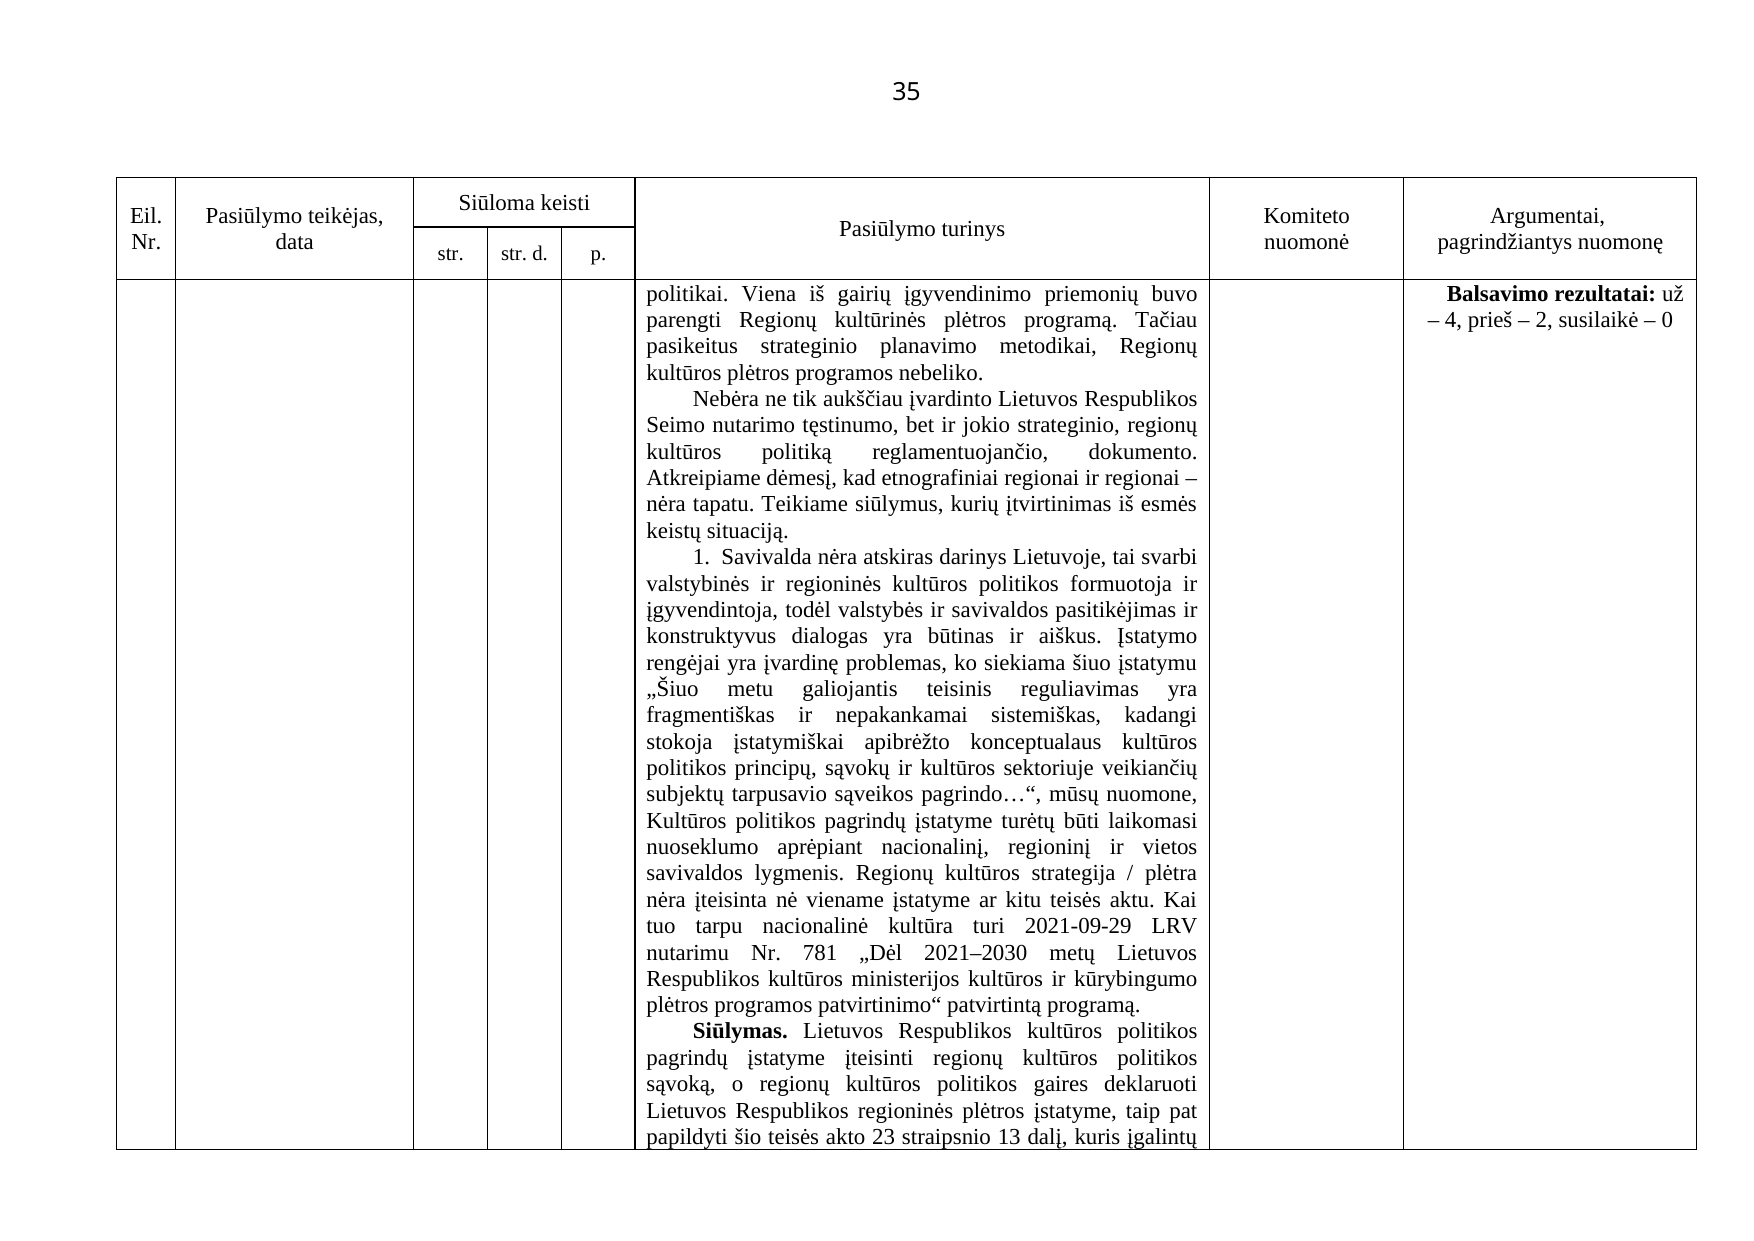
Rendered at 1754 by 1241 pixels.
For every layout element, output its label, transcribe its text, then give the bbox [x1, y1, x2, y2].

table_header Siūloma keisti [414, 178, 634, 226]
table_header Komiteto nuomonė [1210, 178, 1403, 279]
table_cell p. [562, 228, 634, 279]
table_cell [562, 280, 634, 1149]
table_cell [176, 280, 413, 1149]
table_cell [1210, 280, 1403, 1149]
table_header Pasiūlymo teikėjas, data [176, 178, 413, 279]
table_header Argumentai, pagrindžiantys nuomonę [1404, 178, 1696, 279]
table_cell str. [414, 228, 487, 279]
table_cell str. d. [488, 228, 561, 279]
table_header Eil. Nr. [117, 178, 175, 279]
table_cell [414, 280, 487, 1149]
table_header Pasiūlymo turinys [636, 178, 1209, 279]
table_cell [488, 280, 561, 1149]
table_cell politikai. Viena iš gairių įgyvendinimo priemonių buvo parengti Regionų kultūrinės plėtros programą. Tačiau pasikeitus strateginio planavimo metodikai, Regionų kultūros plėtros programos nebeliko. Nebėra ne tik aukščiau įvardinto Lietuvos Respublikos Seimo nutarimo tęstinumo, bet ir jokio strateginio, regionų kultūros politiką reglamentuojančio, dokumento. Atkreipiame dėmesį, kad etnografiniai regionai ir regionai – nėra tapatu. Teikiame siūlymus, kurių įtvirtinimas iš esmės keistų situaciją. Savivalda nėra atskiras darinys Lietuvoje, tai svarbi valstybinės ir regioninės kultūros politikos formuotoja ir įgyvendintoja, todėl valstybės ir savivaldos pasitikėjimas ir konstruktyvus dialogas yra būtinas ir aiškus. Įstatymo rengėjai yra įvardinę problemas, ko siekiama šiuo įstatymu „Šiuo metu galiojantis teisinis reguliavimas yra fragmentiškas ir nepakankamai sistemiškas, kadangi stokoja įstatymiškai apibrėžto konceptualaus kultūros politikos principų, sąvokų ir kultūros sektoriuje veikiančių subjektų tarpusavio sąveikos pagrindo…“, mūsų nuomone, Kultūros politikos pagrindų įstatyme turėtų būti laikomasi nuoseklumo aprėpiant nacionalinį, regioninį ir vietos savivaldos lygmenis. Regionų kultūros strategija / plėtra nėra įteisinta nė viename įstatyme ar kitu teisės aktu. Kai tuo tarpu nacionalinė kultūra turi 2021-09-29 LRV nutarimu Nr. 781 „Dėl 2021–2030 metų Lietuvos Respublikos kultūros ministerijos kultūros ir kūrybingumo plėtros programos patvirtinimo“ patvirtintą programą. Siūlymas. Lietuvos Respublikos kultūros politikos pagrindų įstatyme įteisinti regionų kultūros politikos sąvoką, o regionų kultūros politikos gaires deklaruoti Lietuvos Respublikos regioninės plėtros įstatyme, taip pat papildyti šio teisės akto 23 straipsnio 13 dalį, kuris įgalintų [636, 280, 1209, 1149]
table_cell [117, 280, 175, 1149]
table_cell Balsavimo rezultatai: už – 4, prieš – 2, susilaikė – 0 [1404, 280, 1696, 1149]
